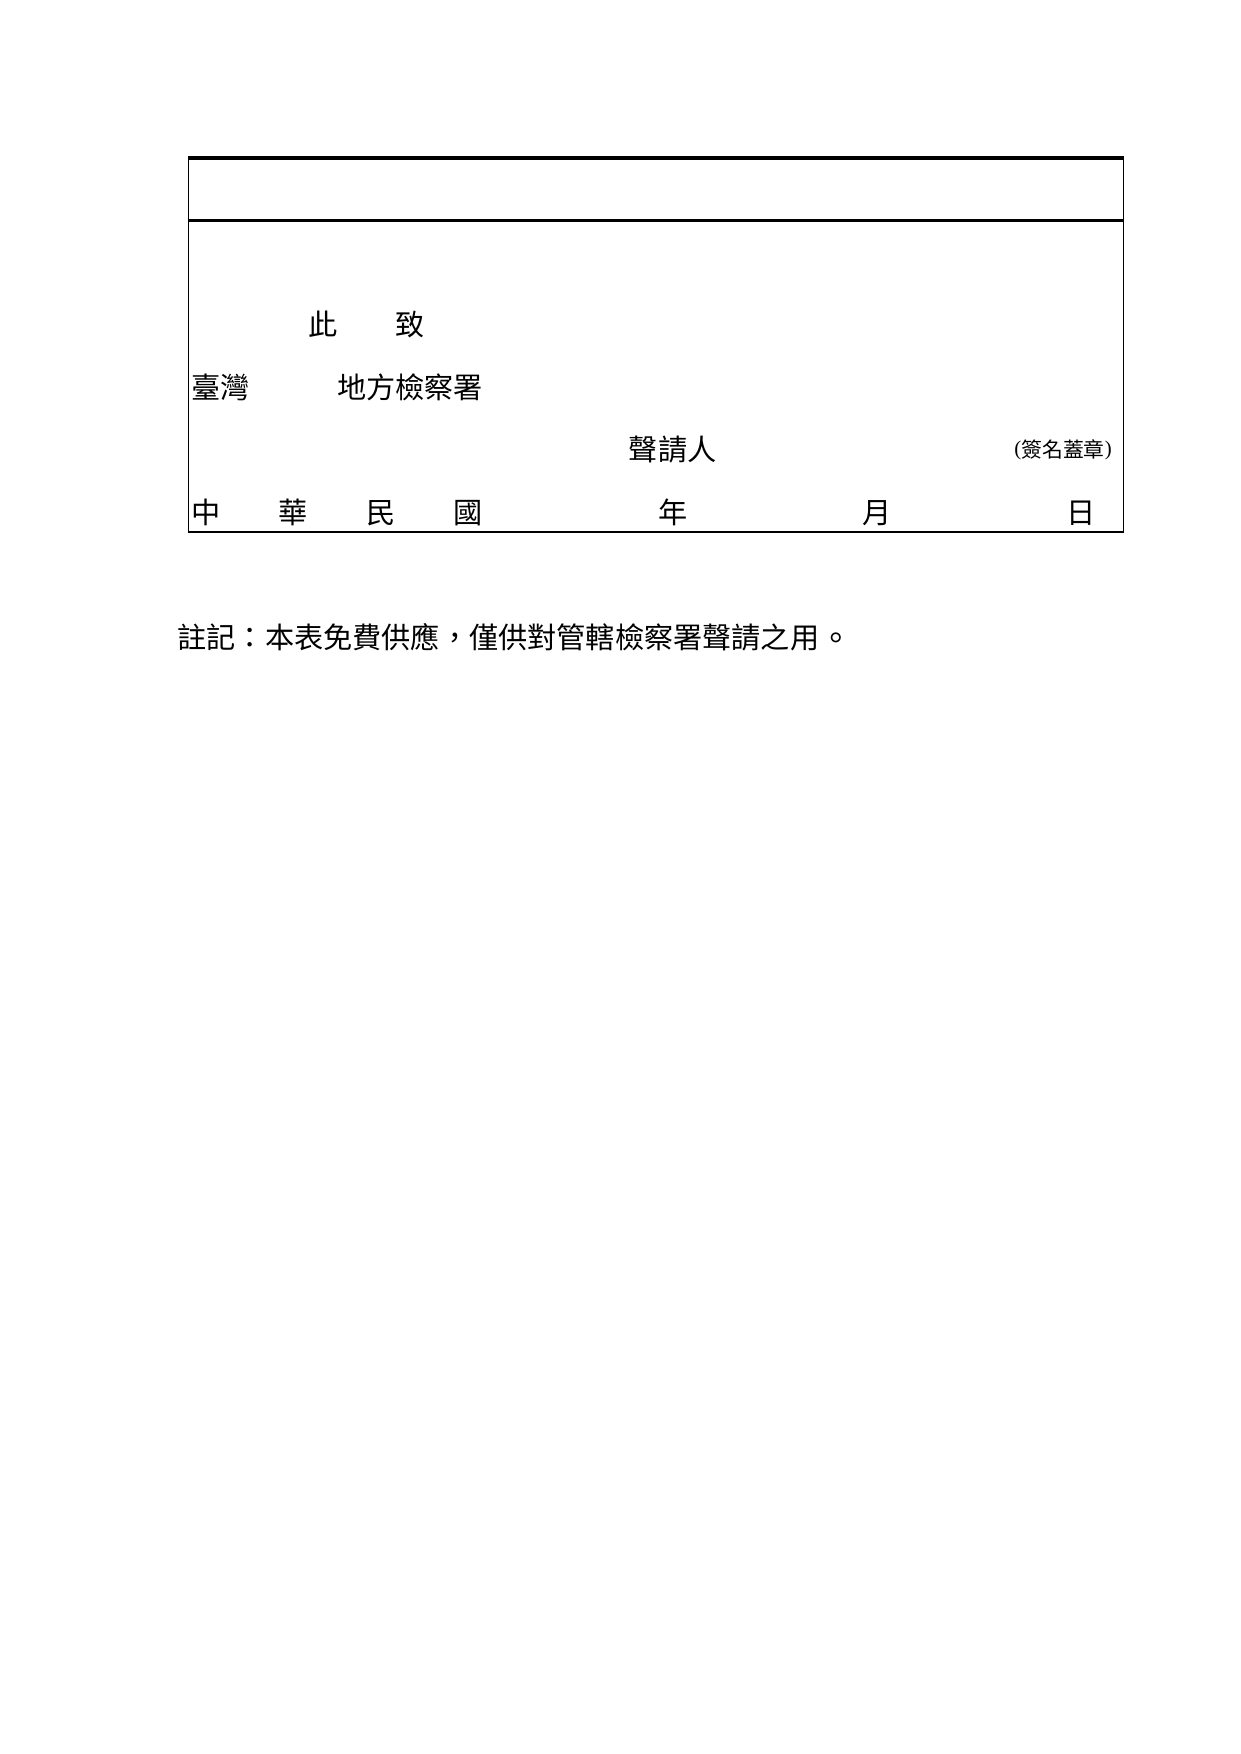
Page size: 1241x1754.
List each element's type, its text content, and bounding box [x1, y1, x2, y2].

table_cell 此 致 臺灣 地方檢察署 聲請人 (簽名蓋章) 中 華 民 國 年 月 日 [189, 222, 1123, 531]
text 註記：本表免費供應，僅供對管轄檢察署聲請之用。 [177, 594, 1122, 656]
table_cell [189, 160, 1123, 219]
